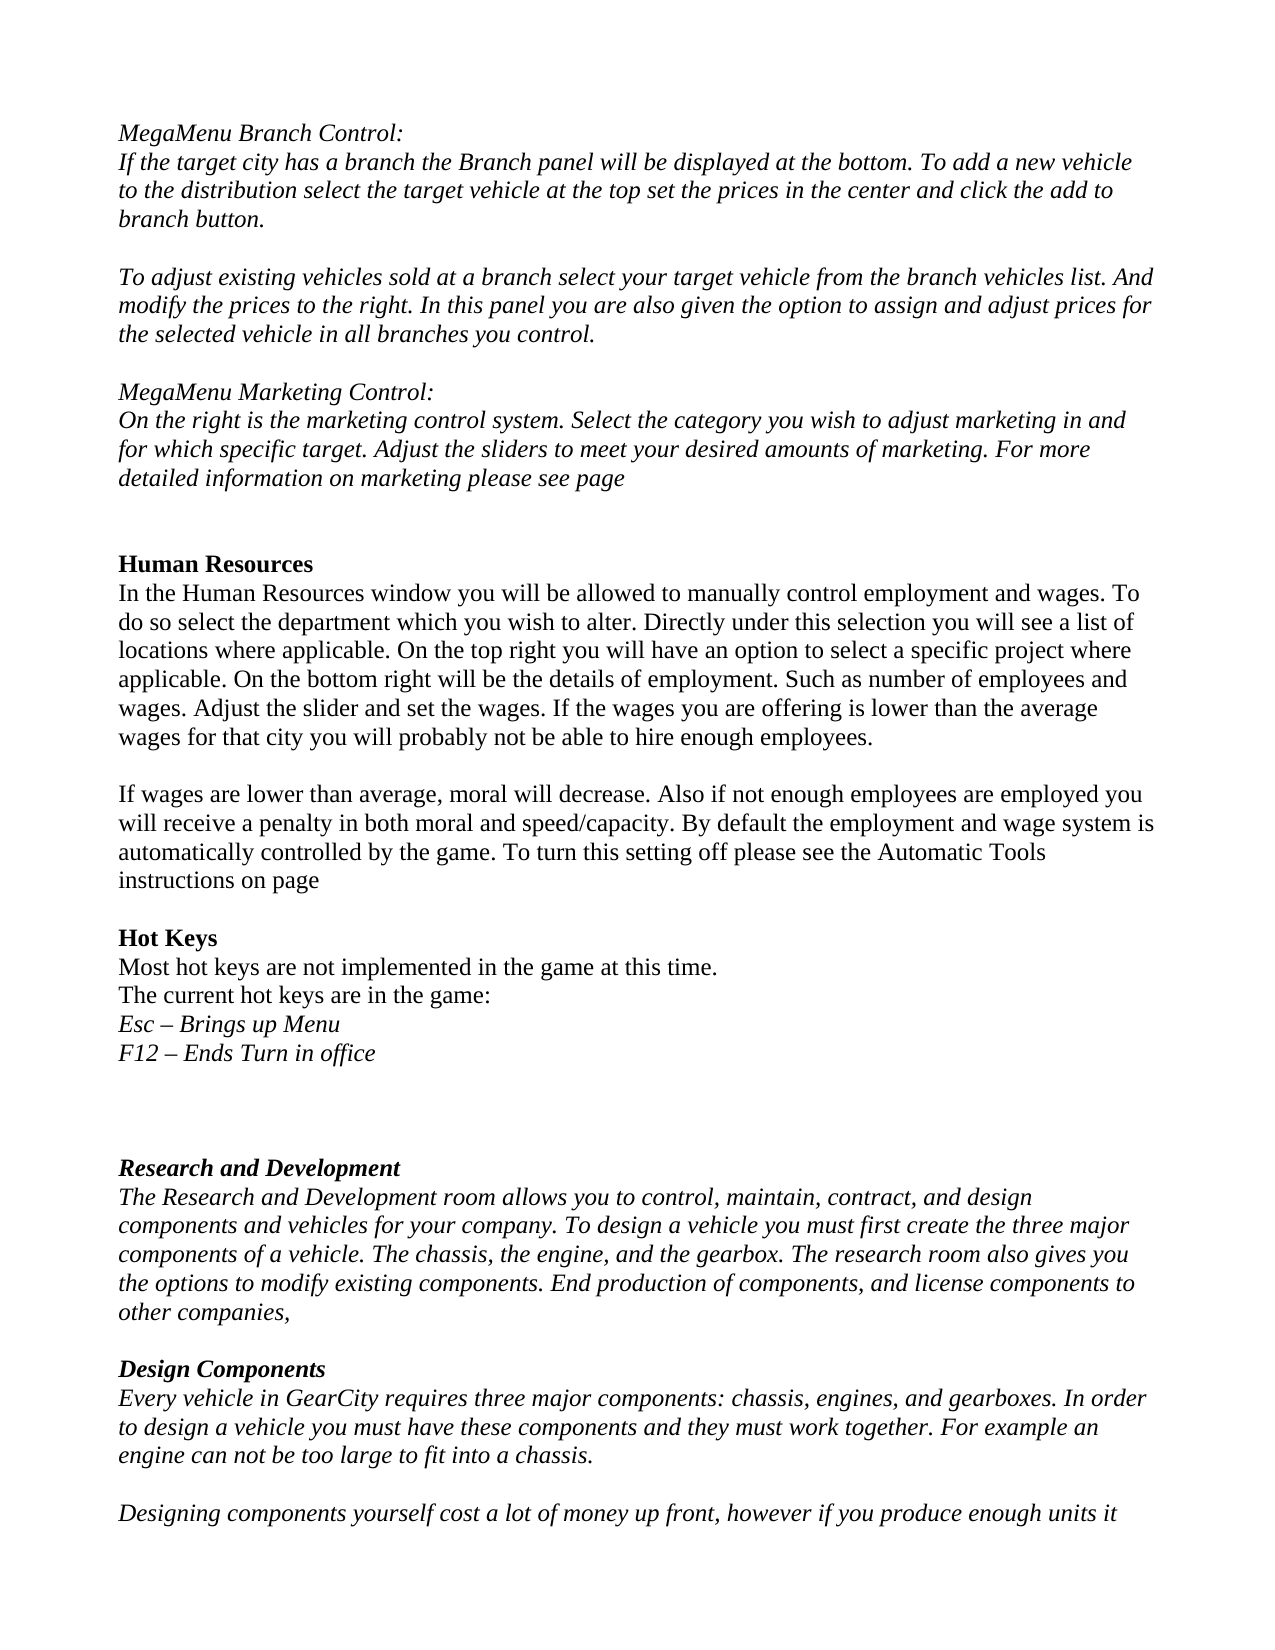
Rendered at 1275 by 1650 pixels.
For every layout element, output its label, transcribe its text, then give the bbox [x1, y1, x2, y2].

text Designing components yourself cost a lot of money up front, however if you produce enough units it [118, 1498, 1157, 1527]
text The Research and Development room allows you to control, maintain, contract, and design components and vehicles for your company. To design a vehicle you must first create the three major components of a vehicle. The chassis, the engine, and the gearbox. The research room also gives you the options to modify existing components. End production of components, and license components to other companies, [118, 1182, 1157, 1326]
text If wages are lower than average, moral will decrease. Also if not enough employees are employed you will receive a penalty in both moral and speed/capacity. By default the employment and wage system is automatically controlled by the game. To turn this setting off please see the Automatic Tools instructions on page [118, 779, 1157, 894]
text Hot Keys [118, 923, 1157, 952]
text Every vehicle in GearCity requires three major components: chassis, engines, and gearboxes. In order to design a vehicle you must have these components and they must work together. For example an engine can not be too large to fit into a chassis. [118, 1383, 1157, 1469]
text If the target city has a branch the Branch panel will be displayed at the bottom. To add a new vehicle to the distribution select the target vehicle at the top set the prices in the center and click the add to branch button. [118, 147, 1157, 233]
text Esc – Brings up Menu [118, 1009, 1157, 1038]
text Design Components [118, 1354, 1157, 1383]
text Most hot keys are not implemented in the game at this time. The current hot keys are in the game: [118, 952, 1157, 1009]
text In the Human Resources window you will be allowed to manually control employment and wages. To do so select the department which you wish to alter. Directly under this selection you will see a list of locations where applicable. On the top right you will have an option to select a specific project where applicable. On the bottom right will be the details of employment. Such as number of employees and wages. Adjust the slider and set the wages. If the wages you are offering is lower than the average wages for that city you will probably not be able to hire enough employees. [118, 578, 1157, 751]
text To adjust existing vehicles sold at a branch select your target vehicle from the branch vehicles list. And modify the prices to the right. In this panel you are also given the option to assign and adjust prices for the selected vehicle in all branches you control. [118, 262, 1157, 348]
text MegaMenu Marketing Control: [118, 377, 1157, 406]
text Research and Development [118, 1153, 1157, 1182]
text On the right is the marketing control system. Select the category you wish to adjust marketing in and for which specific target. Adjust the sliders to meet your desired amounts of marketing. For more detailed information on marketing please see page [118, 406, 1157, 492]
text MegaMenu Branch Control: [118, 118, 1157, 147]
text Human Resources [118, 549, 1157, 578]
text F12 – Ends Turn in office [118, 1038, 1157, 1067]
